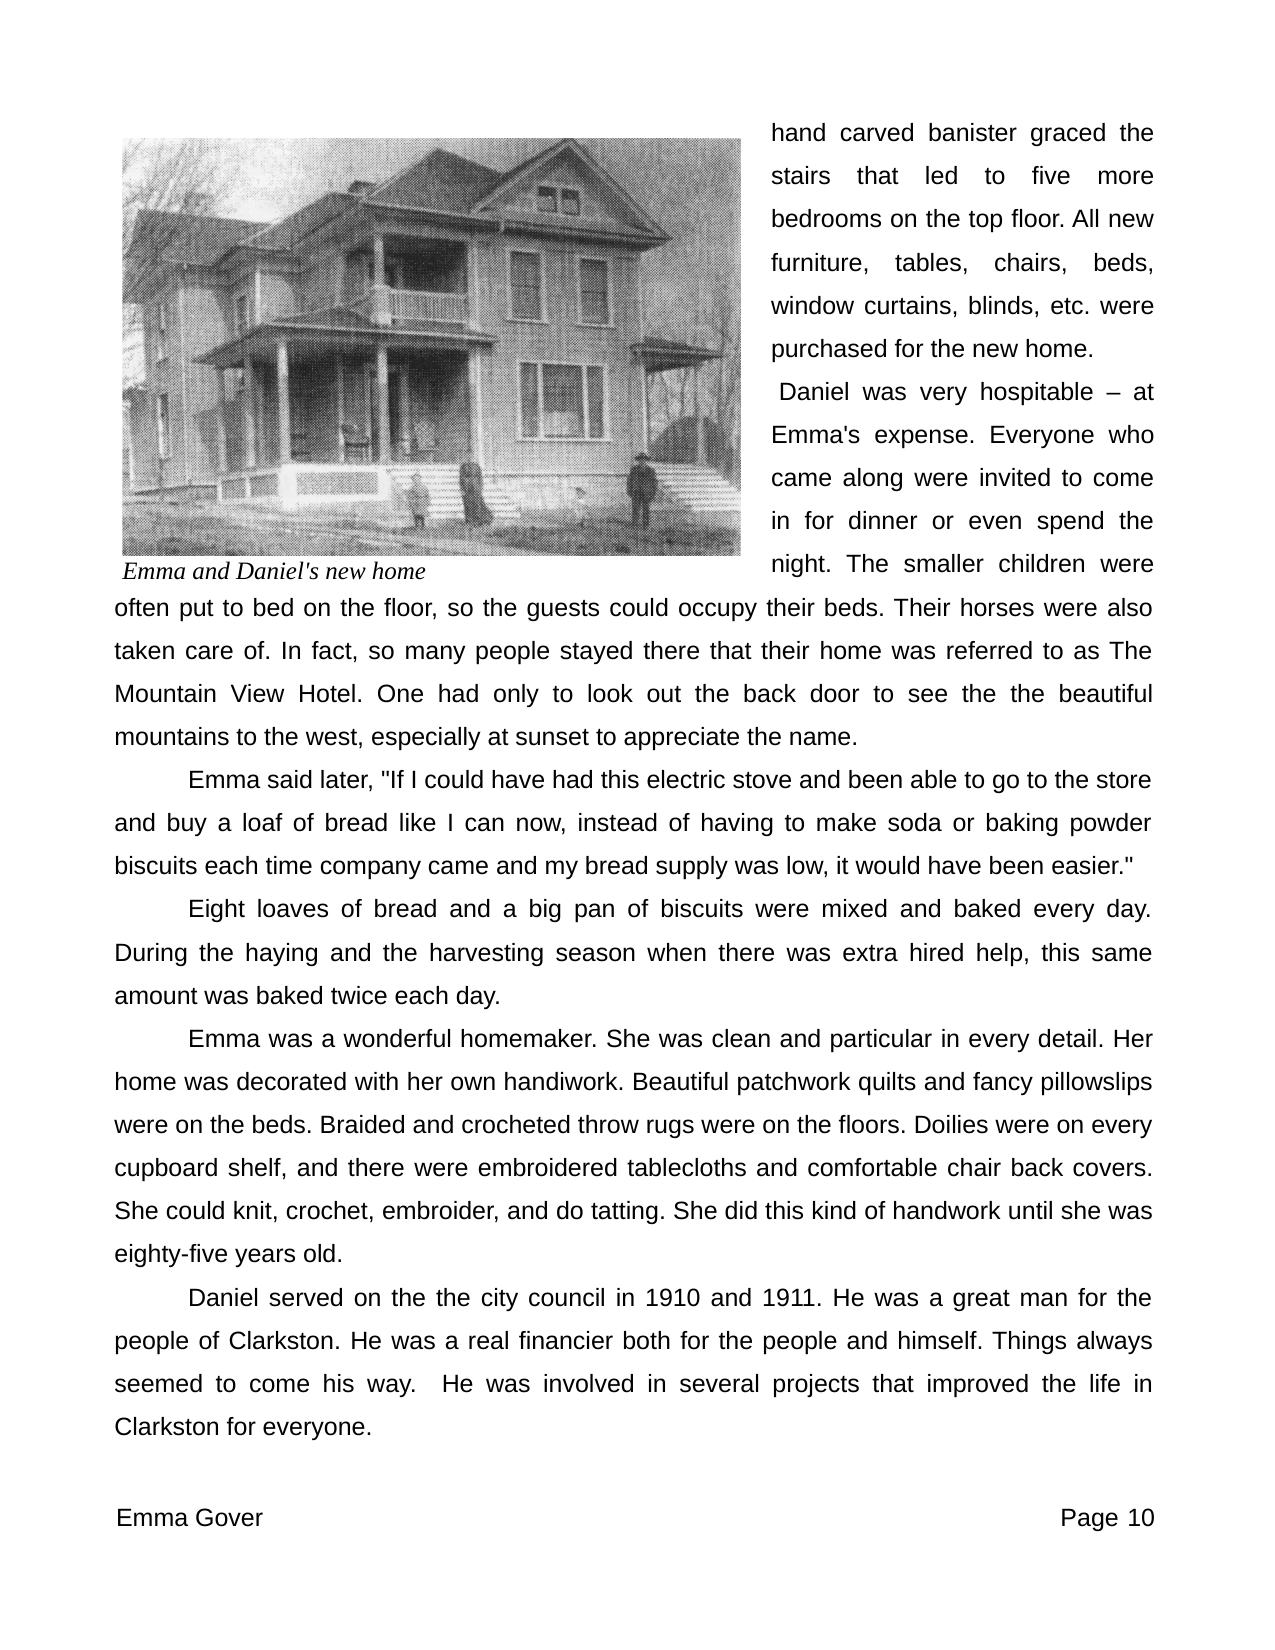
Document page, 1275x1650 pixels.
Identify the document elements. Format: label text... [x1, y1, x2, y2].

picture [122, 138, 741, 556]
text Emma said later, "If I could have had this electric stove and been able to go to the store and buy a loaf of bread like I can now, instead of having to make soda or baking powder biscuits each time company came and my bread supply was low, it would have been easier." [114, 765, 1155, 880]
text Eight loaves of bread and a big pan of biscuits were mixed and baked every day. During the haying and the harvesting season when there was extra hired help, this same amount was baked twice each day. [114, 894, 1155, 1009]
text Daniel served on the the city council in 1910 and 1911. He was a great man for the people of Clarkston. He was a real financier both for the people and himself. Things always seemed to come his way. He was involved in several projects that improved the life in Clarkston for everyone. [114, 1282, 1155, 1441]
text Emma was a wonderful homemaker. She was clean and particular in every detail. Her home was decorated with her own handiwork. Beautiful patchwork quilts and fancy pillowslips were on the beds. Braided and crocheted throw rugs were on the floors. Doilies were on every cupboard shelf, and there were embroidered tablecloths and comfortable chair back covers. She could knit, crochet, embroider, and do tatting. She did this kind of handwork until she was eighty-five years old. [114, 1024, 1155, 1268]
text Emma and Daniel's new home [122, 556, 741, 585]
text Daniel was very hospitable – at Emma's expense. Everyone who came along were invited to come in for dinner or even spend the night. The smaller children were often put to bed on the floor, so the guests could occupy their beds. Their horses were also taken care of. In fact, so many people stayed there that their home was referred to as The Mountain View Hotel. One had only to look out the back door to see the the beautiful mountains to the west, especially at sunset to appreciate the name. [114, 377, 1155, 751]
text hand carved banister graced the stairs that led to five more bedrooms on the top floor. All new furniture, tables, chairs, beds, window curtains, blinds, etc. were purchased for the new home. [114, 118, 1155, 362]
